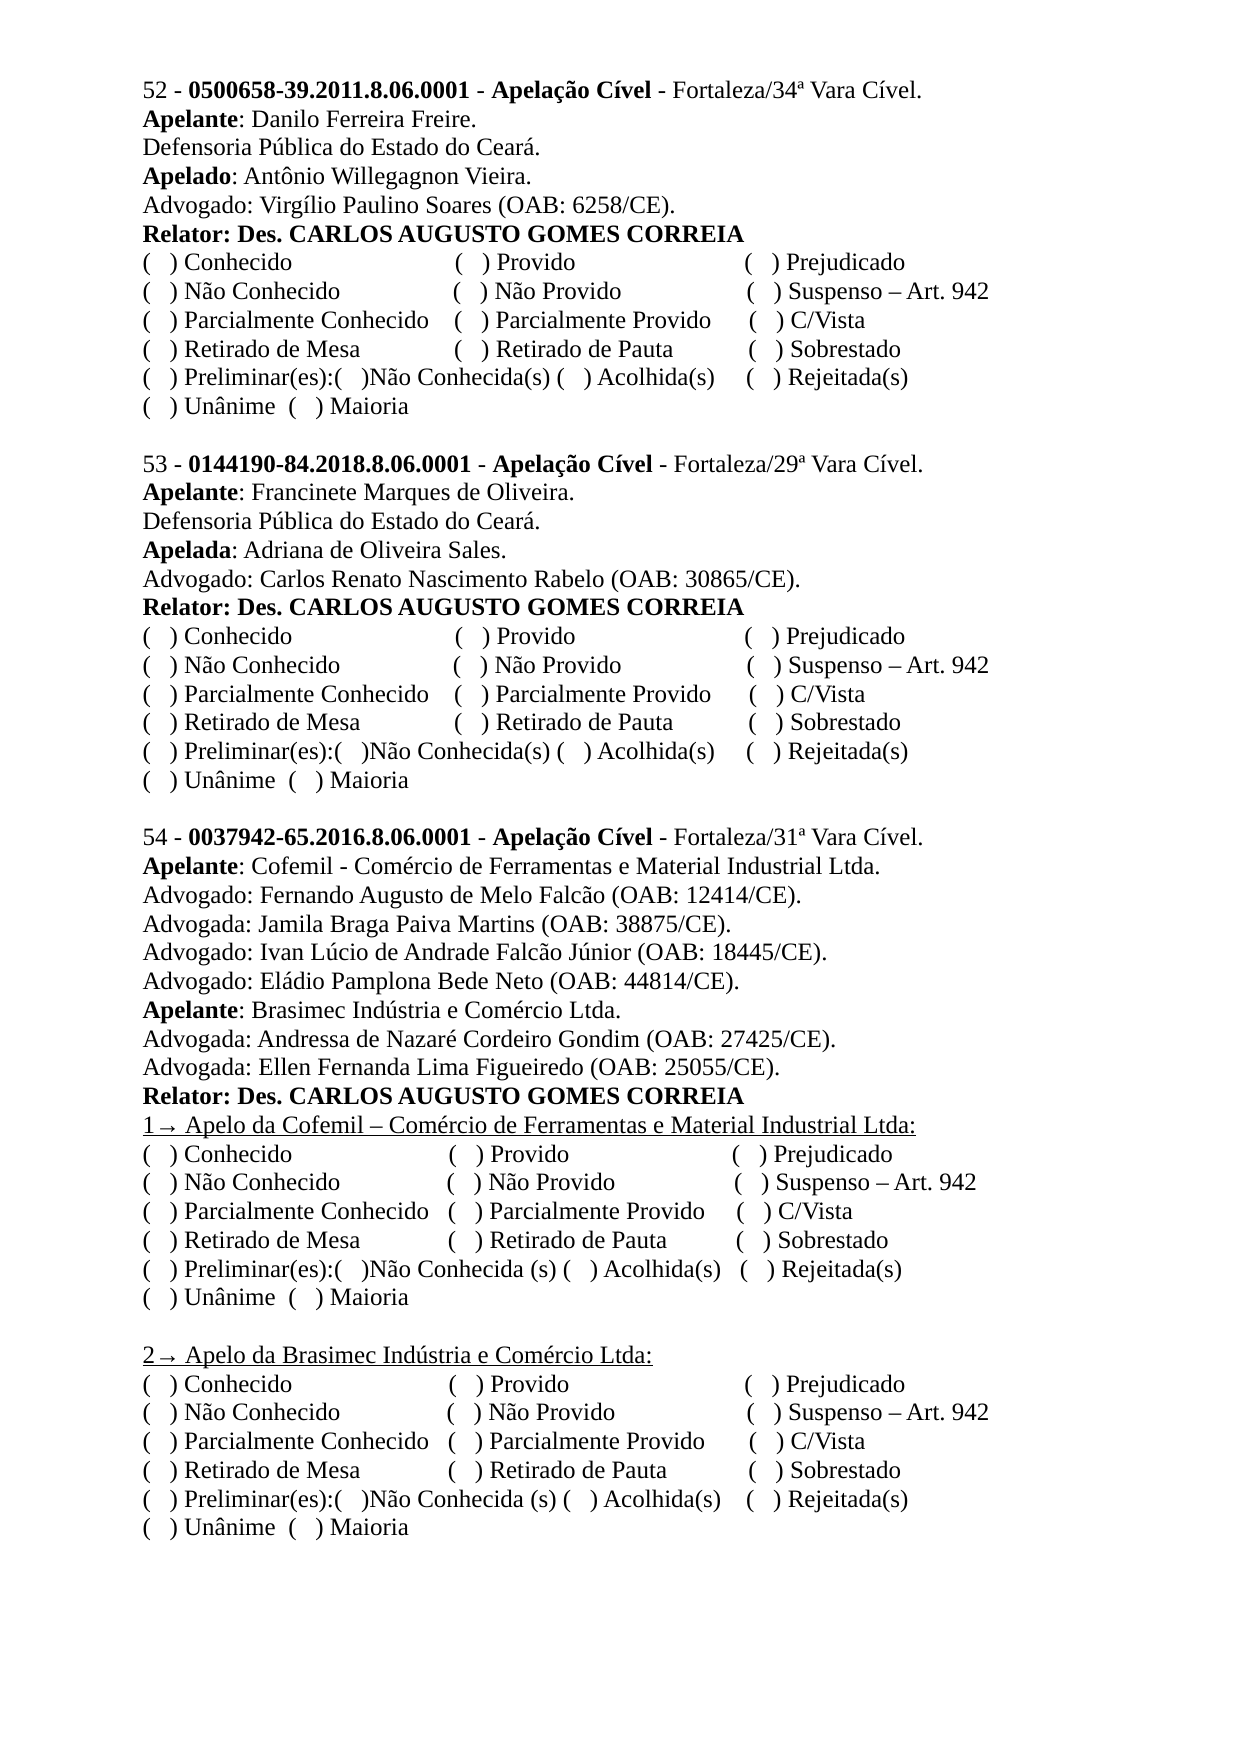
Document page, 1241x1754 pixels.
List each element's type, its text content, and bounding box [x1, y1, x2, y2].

text ( ) Conhecido ( ) Provido ( ) Prejudicado [142, 621, 1141, 650]
text Defensoria Pública do Estado do Ceará. [142, 132, 1141, 161]
text Advogado: Virgílio Paulino Soares (OAB: 6258/CE). [142, 190, 1141, 219]
text Defensoria Pública do Estado do Ceará. [142, 506, 1141, 535]
text Relator: Des. CARLOS AUGUSTO GOMES CORREIA [142, 219, 1141, 247]
text ( ) Preliminar(es):( )Não Conhecida (s) ( ) Acolhida(s) ( ) Rejeitada(s) [142, 1254, 1158, 1282]
text ( ) Preliminar(es):( )Não Conhecida(s) ( ) Acolhida(s) ( ) Rejeitada(s) [142, 736, 1158, 765]
text ( ) Não Conhecido ( ) Não Provido ( ) Suspenso – Art. 942 [142, 650, 1158, 679]
text 52 - 0500658-39.2011.8.06.0001 - Apelação Cível - Fortaleza/34ª Vara Cível. [142, 75, 1141, 104]
text Apelante: Danilo Ferreira Freire. [142, 104, 1141, 132]
text Advogada: Ellen Fernanda Lima Figueiredo (OAB: 25055/CE). [142, 1052, 1141, 1081]
text Apelante: Francinete Marques de Oliveira. [142, 477, 1141, 506]
text Relator: Des. CARLOS AUGUSTO GOMES CORREIA [142, 1081, 1141, 1110]
text ( ) Conhecido ( ) Provido ( ) Prejudicado [142, 247, 1141, 276]
text ( ) Não Conhecido ( ) Não Provido ( ) Suspenso – Art. 942 [142, 1397, 1158, 1426]
text 1→ Apelo da Cofemil – Comércio de Ferramentas e Material Industrial Ltda: [142, 1110, 1141, 1139]
text ( ) Retirado de Mesa ( ) Retirado de Pauta ( ) Sobrestado [142, 1225, 1158, 1254]
text ( ) Parcialmente Conhecido ( ) Parcialmente Provido ( ) C/Vista [142, 1426, 1158, 1455]
text ( ) Unânime ( ) Maioria [142, 1282, 1158, 1311]
text Relator: Des. CARLOS AUGUSTO GOMES CORREIA [142, 592, 1141, 621]
text ( ) Conhecido ( ) Provido ( ) Prejudicado [142, 1369, 1141, 1397]
text Advogado: Ivan Lúcio de Andrade Falcão Júnior (OAB: 18445/CE). [142, 937, 1141, 966]
text Advogada: Andressa de Nazaré Cordeiro Gondim (OAB: 27425/CE). [142, 1024, 1141, 1052]
text ( ) Unânime ( ) Maioria [142, 391, 1158, 420]
text ( ) Não Conhecido ( ) Não Provido ( ) Suspenso – Art. 942 [142, 1167, 1158, 1196]
text ( ) Preliminar(es):( )Não Conhecida (s) ( ) Acolhida(s) ( ) Rejeitada(s) [142, 1484, 1158, 1512]
text ( ) Parcialmente Conhecido ( ) Parcialmente Provido ( ) C/Vista [142, 305, 1158, 334]
text ( ) Não Conhecido ( ) Não Provido ( ) Suspenso – Art. 942 [142, 276, 1158, 305]
text ( ) Parcialmente Conhecido ( ) Parcialmente Provido ( ) C/Vista [142, 679, 1158, 707]
text ( ) Retirado de Mesa ( ) Retirado de Pauta ( ) Sobrestado [142, 334, 1158, 362]
text ( ) Retirado de Mesa ( ) Retirado de Pauta ( ) Sobrestado [142, 707, 1158, 736]
text ( ) Parcialmente Conhecido ( ) Parcialmente Provido ( ) C/Vista [142, 1196, 1158, 1225]
text ( ) Unânime ( ) Maioria [142, 765, 1158, 794]
text ( ) Retirado de Mesa ( ) Retirado de Pauta ( ) Sobrestado [142, 1455, 1158, 1484]
text Advogado: Eládio Pamplona Bede Neto (OAB: 44814/CE). [142, 966, 1141, 995]
text Advogado: Carlos Renato Nascimento Rabelo (OAB: 30865/CE). [142, 564, 1141, 592]
text ( ) Conhecido ( ) Provido ( ) Prejudicado [142, 1139, 1141, 1167]
text Apelado: Antônio Willegagnon Vieira. [142, 161, 1141, 190]
text Advogada: Jamila Braga Paiva Martins (OAB: 38875/CE). [142, 909, 1141, 937]
text Advogado: Fernando Augusto de Melo Falcão (OAB: 12414/CE). [142, 880, 1141, 909]
text Apelante: Cofemil - Comércio de Ferramentas e Material Industrial Ltda. [142, 851, 1141, 880]
text Apelante: Brasimec Indústria e Comércio Ltda. [142, 995, 1141, 1024]
text 2→ Apelo da Brasimec Indústria e Comércio Ltda: [142, 1340, 1141, 1369]
text ( ) Unânime ( ) Maioria [142, 1512, 1158, 1541]
text 53 - 0144190-84.2018.8.06.0001 - Apelação Cível - Fortaleza/29ª Vara Cível. [142, 449, 1141, 477]
text ( ) Preliminar(es):( )Não Conhecida(s) ( ) Acolhida(s) ( ) Rejeitada(s) [142, 362, 1158, 391]
text Apelada: Adriana de Oliveira Sales. [142, 535, 1141, 564]
text 54 - 0037942-65.2016.8.06.0001 - Apelação Cível - Fortaleza/31ª Vara Cível. [142, 822, 1141, 851]
